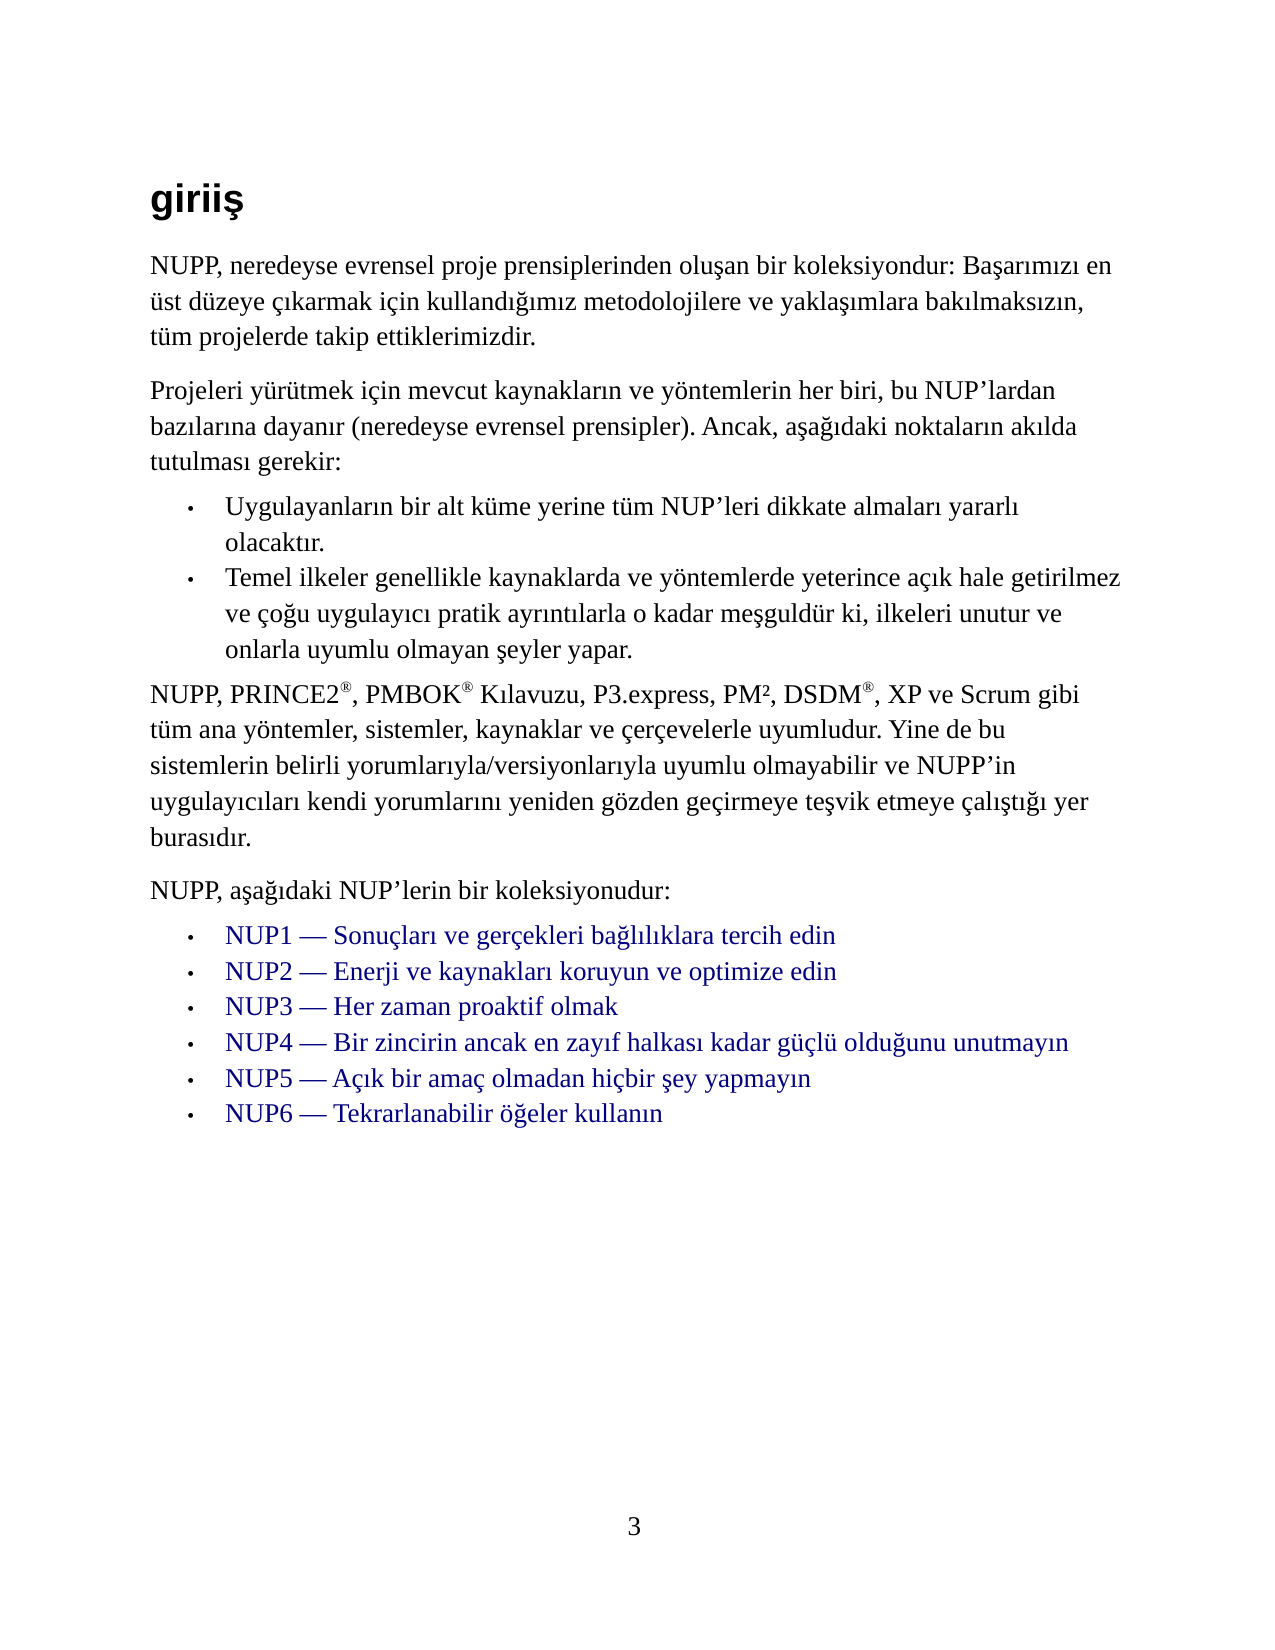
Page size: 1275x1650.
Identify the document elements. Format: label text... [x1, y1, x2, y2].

list NUP5 — Açık bir amaç olmadan hiçbir şey yapmayın [187, 1062, 1125, 1093]
list NUP1 — Sonuçları ve gerçekleri bağlılıklara tercih edin [187, 919, 1125, 950]
subtitle giriiş [150, 175, 1125, 221]
text NUPP, aşağıdaki NUP’lerin bir koleksiyonudur: [150, 874, 1125, 905]
list NUP3 — Her zaman proaktif olmak [187, 990, 1125, 1022]
list Uygulayanların bir alt küme yerine tüm NUP’leri dikkate almaları yararlı olacaktır. [187, 490, 1125, 557]
text NUPP, neredeyse evrensel proje prensiplerinden oluşan bir koleksiyondur: Başarımızı en üst düzeye çıkarmak için kullandığımız metodolojilere ve yaklaşımlara bakılmaksızın, tüm projelerde takip ettiklerimizdir. [150, 249, 1125, 351]
text Projeleri yürütmek için mevcut kaynakların ve yöntemlerin her biri, bu NUP’lardan bazılarına dayanır (neredeyse evrensel prensipler). Ancak, aşağıdaki noktaların akılda tutulması gerekir: [150, 374, 1125, 477]
list NUP2 — Enerji ve kaynakları koruyun ve optimize edin [187, 955, 1125, 986]
text NUPP, PRINCE2®, PMBOK® Kılavuzu, P3.express, PM², DSDM®, XP ve Scrum gibi tüm ana yöntemler, sistemler, kaynaklar ve çerçevelerle uyumludur. Yine de bu sistemlerin belirli yorumlarıyla/versiyonlarıyla uyumlu olmayabilir ve NUPP’in uygulayıcıları kendi yorumlarını yeniden gözden geçirmeye teşvik etmeye çalıştığı yer burasıdır. [150, 678, 1125, 852]
list NUP6 — Tekrarlanabilir öğeler kullanın [187, 1098, 1125, 1129]
list NUP4 — Bir zincirin ancak en zayıf halkası kadar güçlü olduğunu unutmayın [187, 1026, 1125, 1057]
list Temel ilkeler genellikle kaynaklarda ve yöntemlerde yeterince açık hale getirilmez ve çoğu uygulayıcı pratik ayrıntılarla o kadar meşguldür ki, ilkeleri unutur ve onlarla uyumlu olmayan şeyler yapar. [187, 562, 1125, 664]
